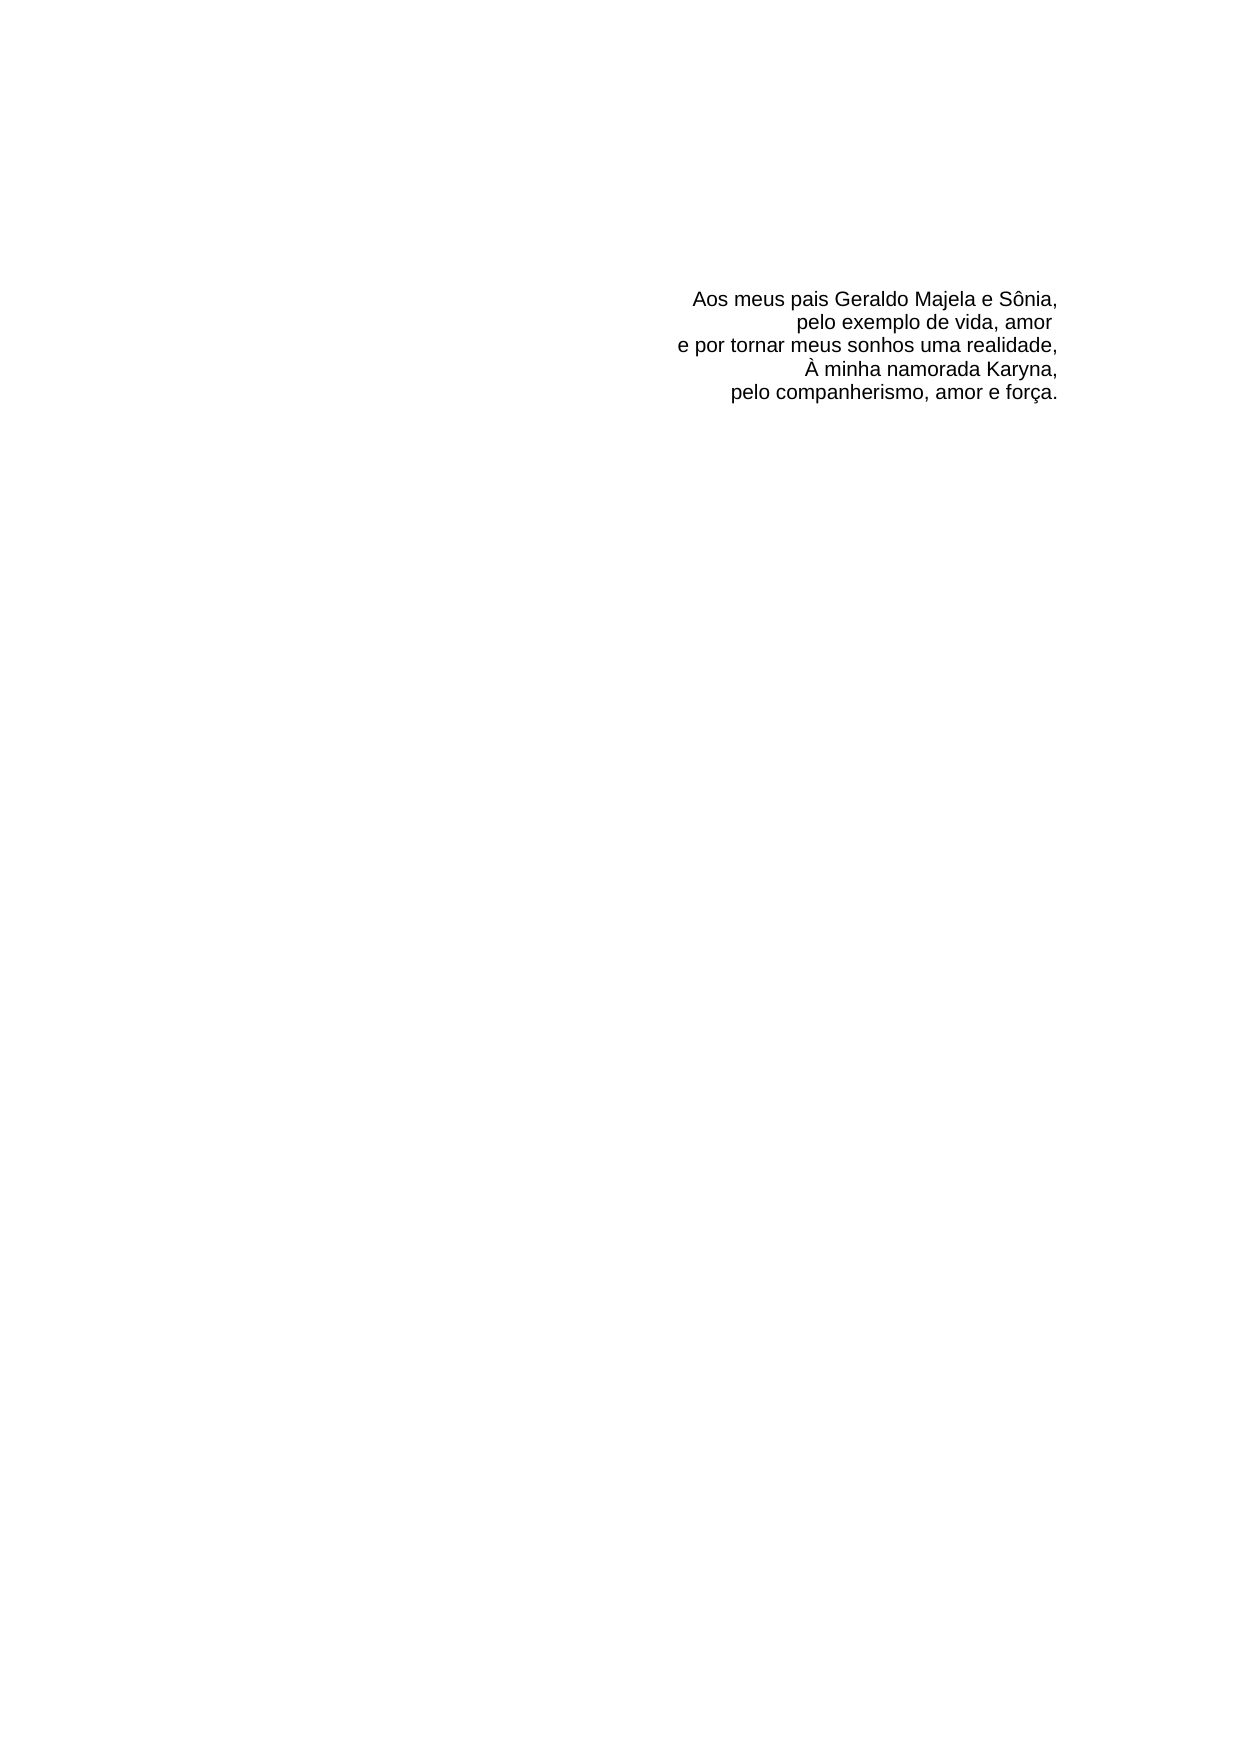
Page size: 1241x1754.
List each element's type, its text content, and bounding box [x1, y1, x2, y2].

text e por tornar meus sonhos uma realidade, [207, 334, 1058, 357]
text À minha namorada Karyna, [207, 357, 1058, 380]
text Aos meus pais Geraldo Majela e Sônia, [207, 287, 1058, 311]
text pelo exemplo de vida, amor [207, 311, 1058, 334]
text pelo companherismo, amor e força. [207, 380, 1058, 404]
